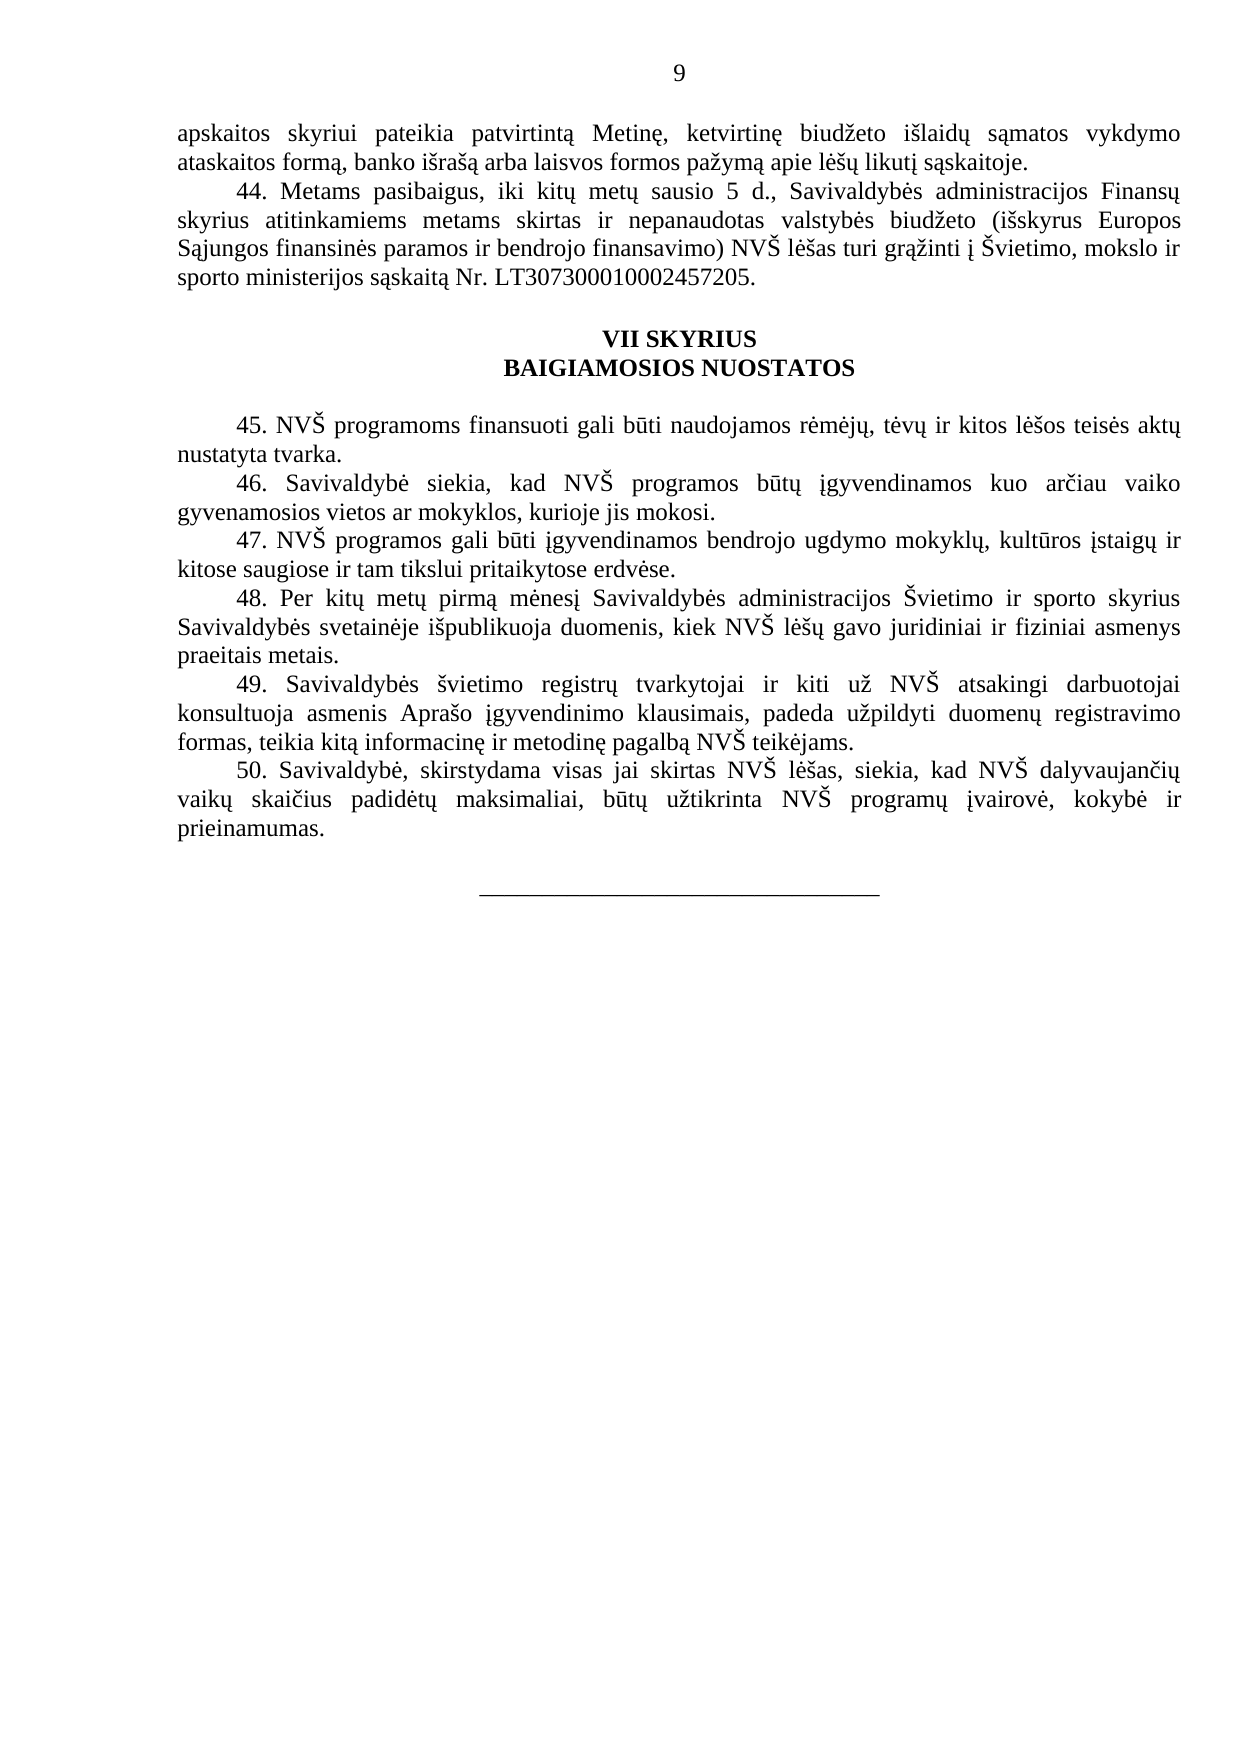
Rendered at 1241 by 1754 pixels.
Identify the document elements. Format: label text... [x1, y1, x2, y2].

text 45. NVŠ programoms finansuoti gali būti naudojamos rėmėjų, tėvų ir kitos lėšos teisės aktų nustatyta tvarka. [177, 410, 1182, 468]
text 49. Savivaldybės švietimo registrų tvarkytojai ir kiti už NVŠ atsakingi darbuotojai konsultuoja asmenis Aprašo įgyvendinimo klausimais, padeda užpildyti duomenų registravimo formas, teikia kitą informacinę ir metodinę pagalbą NVŠ teikėjams. [177, 669, 1182, 755]
text BAIGIAMOSIOS NUOSTATOS [177, 353, 1182, 382]
text apskaitos skyriui pateikia patvirtintą Metinę, ketvirtinę biudžeto išlaidų sąmatos vykdymo ataskaitos formą, banko išrašą arba laisvos formos pažymą apie lėšų likutį sąskaitoje. [177, 118, 1182, 176]
text 44. Metams pasibaigus, iki kitų metų sausio 5 d., Savivaldybės administracijos Finansų skyrius atitinkamiems metams skirtas ir nepanaudotas valstybės biudžeto (išskyrus Europos Sąjungos finansinės paramos ir bendrojo finansavimo) NVŠ lėšas turi grąžinti į Švietimo, mokslo ir sporto ministerijos sąskaitą Nr. LT307300010002457205. [177, 176, 1182, 291]
text 47. NVŠ programos gali būti įgyvendinamos bendrojo ugdymo mokyklų, kultūros įstaigų ir kitose saugiose ir tam tikslui pritaikytose erdvėse. [177, 525, 1182, 583]
text 50. Savivaldybė, skirstydama visas jai skirtas NVŠ lėšas, siekia, kad NVŠ dalyvaujančių vaikų skaičius padidėtų maksimaliai, būtų užtikrinta NVŠ programų įvairovė, kokybė ir prieinamumas. [177, 755, 1182, 842]
text ________________________________ [177, 870, 1182, 899]
text 46. Savivaldybė siekia, kad NVŠ programos būtų įgyvendinamos kuo arčiau vaiko gyvenamosios vietos ar mokyklos, kurioje jis mokosi. [177, 468, 1182, 525]
text VII SKYRIUS [177, 324, 1182, 353]
text 48. Per kitų metų pirmą mėnesį Savivaldybės administracijos Švietimo ir sporto skyrius Savivaldybės svetainėje išpublikuoja duomenis, kiek NVŠ lėšų gavo juridiniai ir fiziniai asmenys praeitais metais. [177, 583, 1182, 669]
